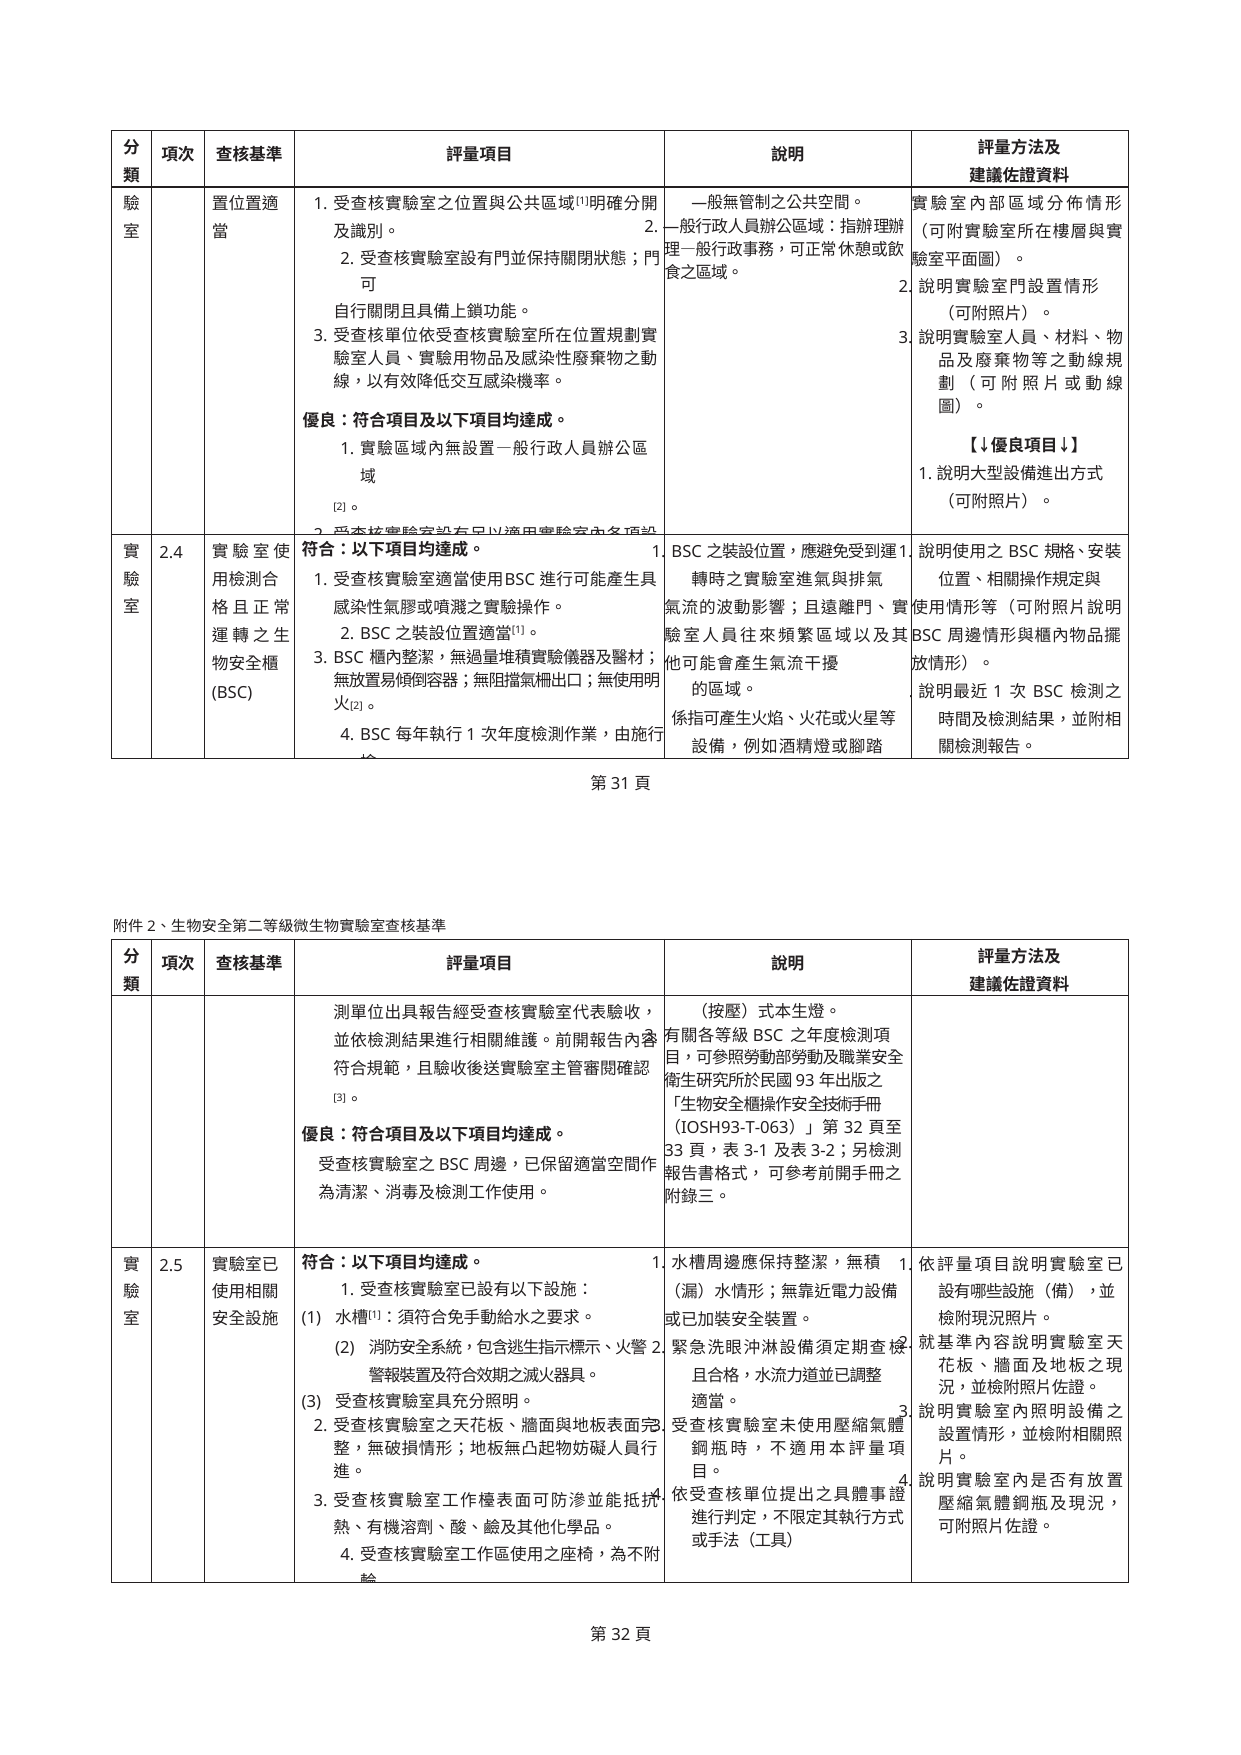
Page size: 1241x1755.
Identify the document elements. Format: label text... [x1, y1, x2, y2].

table_cell 實驗室已使用相關 安全設施 [205, 1248, 294, 1582]
text 第 31 頁 [316, 770, 924, 794]
table_header 項次 [152, 940, 204, 995]
table_cell [912, 996, 1128, 1247]
table_header 分類 [112, 940, 151, 995]
table_cell 說明使用之 BSC 規格、安裝位置、相關操作規定與 使用情形等（可附照片說明 BSC 周邊情形與櫃內物品擺放情形）。 說明最近 1 次 BSC 檢測之時間及檢測結果，並附相關檢測報告。 [912, 535, 1128, 758]
table_cell [152, 996, 204, 1247]
text 附件 2、生物安全第二等級微生物實驗室查核基準 [113, 914, 1141, 936]
table_cell 符合：以下項目均達成。 受查核實驗室適當使用BSC 進行可能產生具感染性氣膠或噴濺之實驗操作。 BSC 之裝設位置適當[1]。 BSC 櫃內整潔，無過量堆積實驗儀器及醫材； 無放置易傾倒容器；無阻擋氣柵出口；無使用明火[2]。 BSC 每年執行 1 次年度檢測作業，由施行檢 [295, 535, 664, 758]
table_cell 2.5 [152, 1248, 204, 1582]
table_header 說明 [665, 131, 911, 186]
table_header 分類 [112, 131, 151, 186]
table_cell [112, 996, 151, 1247]
table_cell 受查核實驗室之位置與公共區域[1]明確分開及識別。 受查核實驗室設有門並保持關閉狀態；門可 自行關閉且具備上鎖功能。 受查核單位依受查核實驗室所在位置規劃實驗室人員、實驗用物品及感染性廢棄物之動線，以有效降低交互感染機率。 優良：符合項目及以下項目均達成。 實驗區域內無設置—般行政人員辦公區域 [2]。 受查核實驗室設有足以適用實驗室內各項設備進出之出入口。 [295, 188, 664, 534]
table_cell 符合：以下項目均達成。 受查核實驗室已設有以下設施： 水槽[1]：須符合免手動給水之要求。 消防安全系統，包含逃生指示標示、火警警報裝置及符合效期之滅火器具。 受查核實驗室具充分照明。 受查核實驗室之天花板、牆面與地板表面完整，無破損情形；地板無凸起物妨礙人員行進。 受查核實驗室工作檯表面可防滲並能抵抗熱、有機溶劑、酸、鹼及其他化學品。 受查核實驗室工作區使用之座椅，為不附輪 [295, 1248, 664, 1582]
table_header 評量項目 [295, 940, 664, 995]
table_cell 置位置適當 [205, 188, 294, 534]
table_header 說明 [665, 940, 911, 995]
table_header 查核基準 [205, 131, 294, 186]
table_header 評量項目 [295, 131, 664, 186]
table_cell 2.4 [152, 535, 204, 758]
table_header 查核基準 [205, 940, 294, 995]
table_cell —般無管制之公共空間。 2. —般行政人員辦公區域：指辦理辦理—般行政事務，可正常休憩或飲食之區域。 [665, 188, 911, 534]
table_cell 依評量項目說明實驗室已設有哪些設施（備），並 檢附現況照片。 就基準內容說明實驗室天花板、牆面及地板之現況，並檢附照片佐證。 說明實驗室內照明設備之設置情形，並檢附相關照片。 說明實驗室內是否有放置壓縮氣體鋼瓶及現況， 可附照片佐證。 [912, 1248, 1128, 1582]
table_cell [152, 188, 204, 534]
table_cell 測單位出具報告經受查核實驗室代表驗收， 並依檢測結果進行相關維護。前開報告內容符合規範，且驗收後送實驗室主管審閱確認 [3]。 優良：符合項目及以下項目均達成。 受查核實驗室之 BSC 周邊，已保留適當空間作為清潔、消毒及檢測工作使用。 [295, 996, 664, 1247]
table_cell 實驗 室 [112, 535, 151, 758]
table_cell 實驗 室 [112, 1248, 151, 1582]
table_cell 實驗室內部區域分佈情形（可附實驗室所在樓層與實驗室平面圖）。 說明實驗室門設置情形 （可附照片）。 說明實驗室人員、材料、物品及廢棄物等之動線規劃（可附照片或動線圖）。 【↓優良項目↓】 1. 說明大型設備進出方式 （可附照片）。 [912, 188, 1128, 534]
table_header 評量方法及建議佐證資料 [912, 940, 1128, 995]
table_cell 水槽周邊應保持整潔，無積 （漏）水情形；無靠近電力設備或已加裝安全裝置。 緊急洗眼沖淋設備須定期查檢且合格，水流力道並已調整 適當。 受查核實驗室未使用壓縮氣體鋼瓶時，不適用本評量項目。 依受查核單位提出之具體事證進行判定，不限定其執行方式或手法（工具） [665, 1248, 911, 1582]
table_cell 實驗室使用檢測合 格且正常運轉之生物安全櫃 (BSC) [205, 535, 294, 758]
table_cell 驗室 [112, 188, 151, 534]
table_cell （按壓）式本生燈。 3. 有關各等級 BSC 之年度檢測項目，可參照勞動部勞動及職業安全衛生硏究所於民國 93 年出版之「生物安全櫃操作安全技術手冊（IOSH93-T-063）」第 32 頁至 33 頁，表 3-1 及表 3-2；另檢測報告書格式， 可參考前開手冊之附錄三。 [665, 996, 911, 1247]
table_cell [205, 996, 294, 1247]
table_header 評量方法及建議佐證資料 [912, 131, 1128, 186]
table_header 項次 [152, 131, 204, 186]
table_cell BSC 之裝設位置，應避免受到運轉時之實驗室進氣與排氣 氣流的波動影響；且遠離門、實驗室人員往來頻繁區域以及其他可能會產生氣流干擾 的區域。 係指可產生火焰、火花或火星等設備，例如酒精燈或腳踏 [665, 535, 911, 758]
